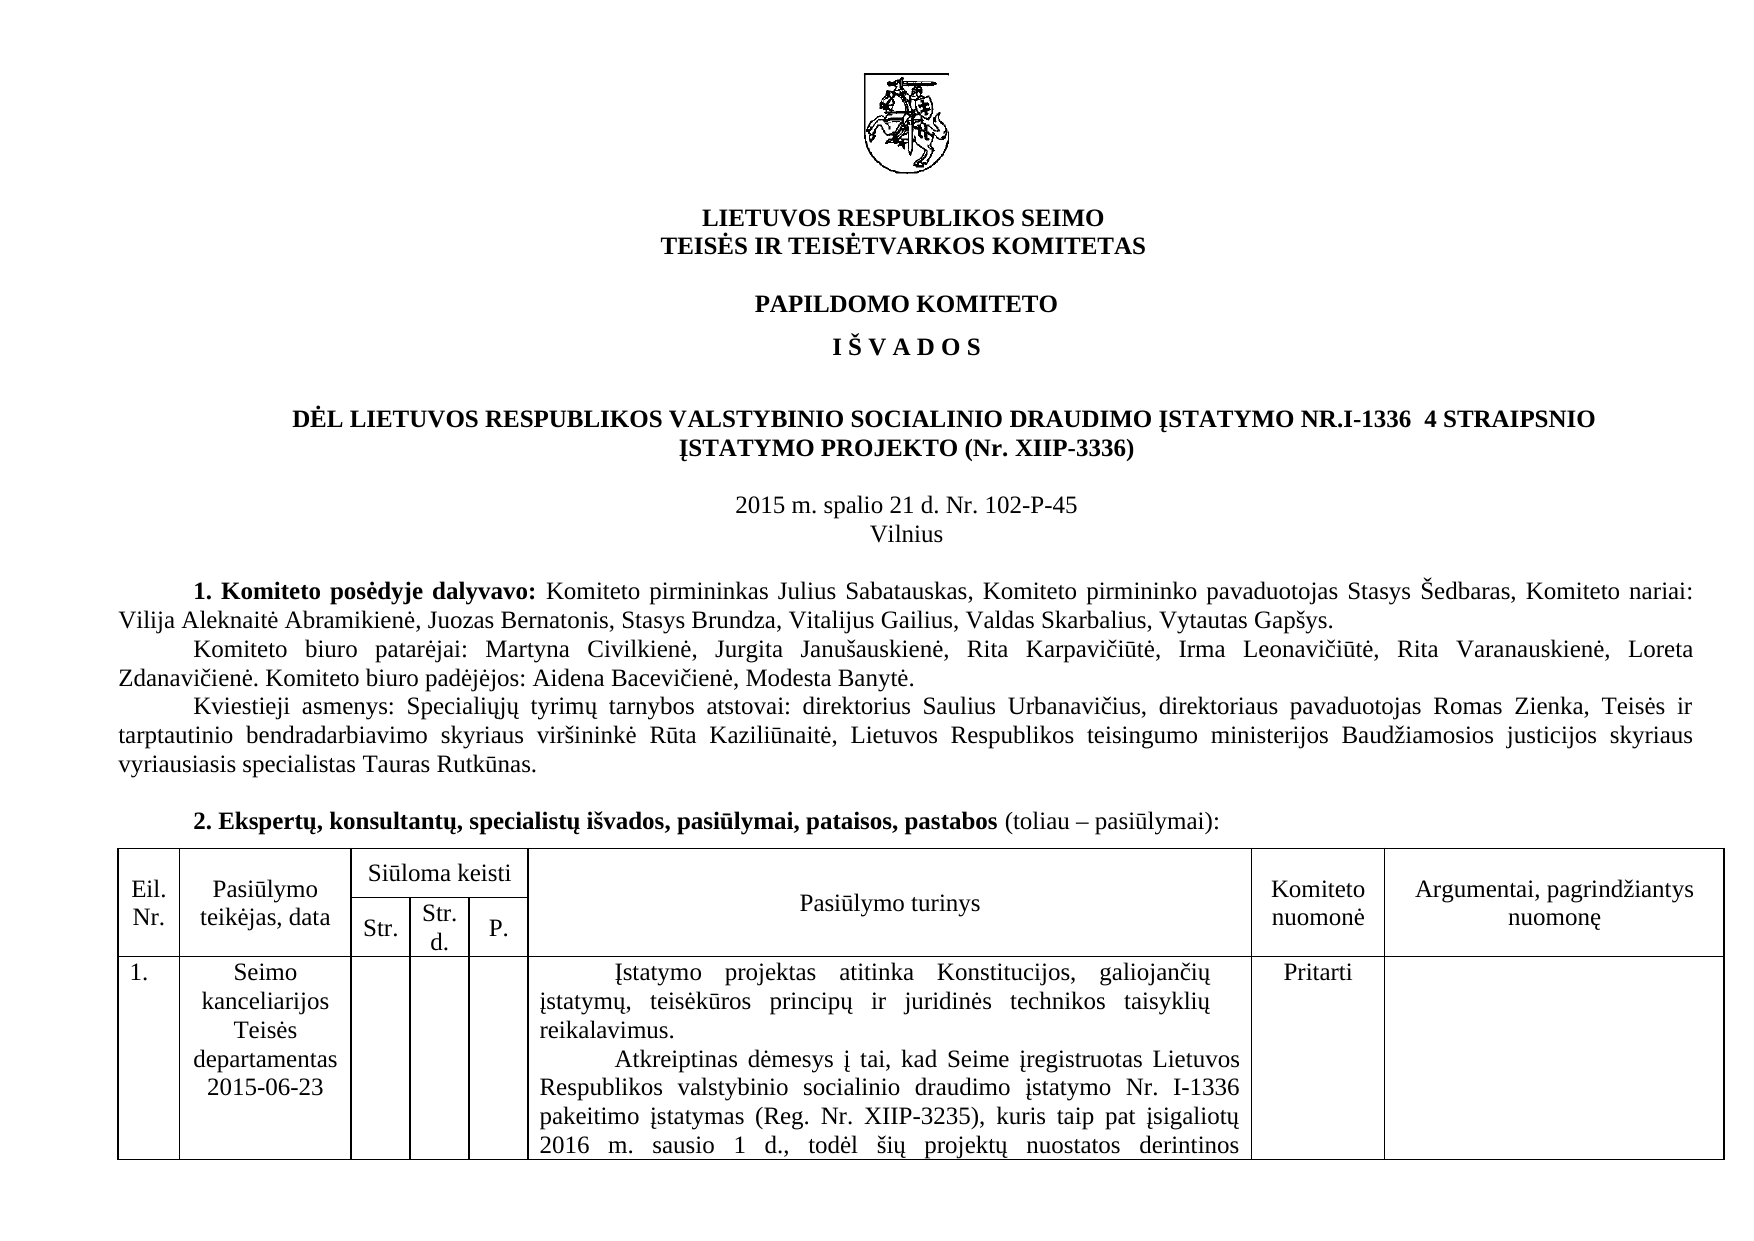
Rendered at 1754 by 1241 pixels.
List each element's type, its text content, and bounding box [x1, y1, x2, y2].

table_cell Str. [352, 898, 409, 956]
table_cell Seimo kanceliarijos Teisės departamentas 2015-06-23 [180, 957, 350, 1159]
text 2015 m. spalio 21 d. Nr. 102-P-45 [118, 490, 1694, 519]
text Vilnius [118, 519, 1694, 548]
table_cell Pritarti [1252, 957, 1384, 1159]
text TEISĖS IR TEISĖTVARKOS komitetas [118, 231, 1694, 260]
table_header Pasiūlymo teikėjas, data [180, 849, 350, 956]
table_header Pasiūlymo turinys [529, 849, 1251, 956]
table_cell Įstatymo projektas atitinka Konstitucijos, galiojančių įstatymų, teisėkūros principų ir juridinės technikos taisyklių reikalavimus. Atkreiptinas dėmesys į tai, kad Seime įregistruotas Lietuvos Respublikos valstybinio socialinio draudimo įstatymo Nr. I-1336 pakeitimo įstatymas (Reg. Nr. XIIP-3235), kuris taip pat įsigaliotų 2016 m. sausio 1 d., todėl šių projektų nuostatos derintinos [529, 957, 1251, 1159]
table_cell [1385, 957, 1723, 1159]
table_header Eil. Nr. [119, 849, 179, 956]
table_cell [352, 957, 409, 1159]
table_cell Str. d. [411, 898, 468, 956]
text LIETUVOS RESPUBLIKOS SEIMO [118, 203, 1694, 231]
text I Š V A D O S [118, 332, 1694, 361]
text Komiteto biuro patarėjai: Martyna Civilkienė, Jurgita Janušauskienė, Rita Karpavičiūtė, Irma Leonavičiūtė, Rita Varanauskienė, Loreta Zdanavičienė. Komiteto biuro padėjėjos: Aidena Bacevičienė, Modesta Banytė. [118, 634, 1694, 691]
table_cell P. [470, 898, 527, 956]
table_header Komiteto nuomonė [1252, 849, 1384, 956]
table_header Siūloma keisti [352, 849, 527, 897]
text DĖL LIETUVOS RESPUBLIKOS VALSTYBINIO SOCIALINIO DRAUDIMO ĮSTATYMO NR.I-1336 4 STRAIPSNIO ĮSTATYMO PROJEKTO (Nr. XIIP-3336) [118, 404, 1694, 461]
text Kviestieji asmenys: Specialiųjų tyrimų tarnybos atstovai: direktorius Saulius Urbanavičius, direktoriaus pavaduotojas Romas Zienka, Teisės ir tarptautinio bendradarbiavimo skyriaus viršininkė Rūta Kaziliūnaitė, Lietuvos Respublikos teisingumo ministerijos Baudžiamosios justicijos skyriaus vyriausiasis specialistas Tauras Rutkūnas. [118, 691, 1694, 778]
text 1. Komiteto posėdyje dalyvavo: Komiteto pirmininkas Julius Sabatauskas, Komiteto pirmininko pavaduotojas Stasys Šedbaras, Komiteto nariai: Vilija Aleknaitė Abramikienė, Juozas Bernatonis, Stasys Brundza, Vitalijus Gailius, Valdas Skarbalius, Vytautas Gapšys. [118, 576, 1694, 634]
table_cell 1. [119, 957, 179, 1159]
table_cell [470, 957, 527, 1159]
table_cell [411, 957, 468, 1159]
table_header Argumentai, pagrindžiantys nuomonę [1385, 849, 1723, 956]
text 2. Ekspertų, konsultantų, specialistų išvados, pasiūlymai, pataisos, pastabos (toliau – pasiūlymai): [118, 806, 1694, 835]
text PAPILDOMO KOMITETO [118, 289, 1694, 318]
